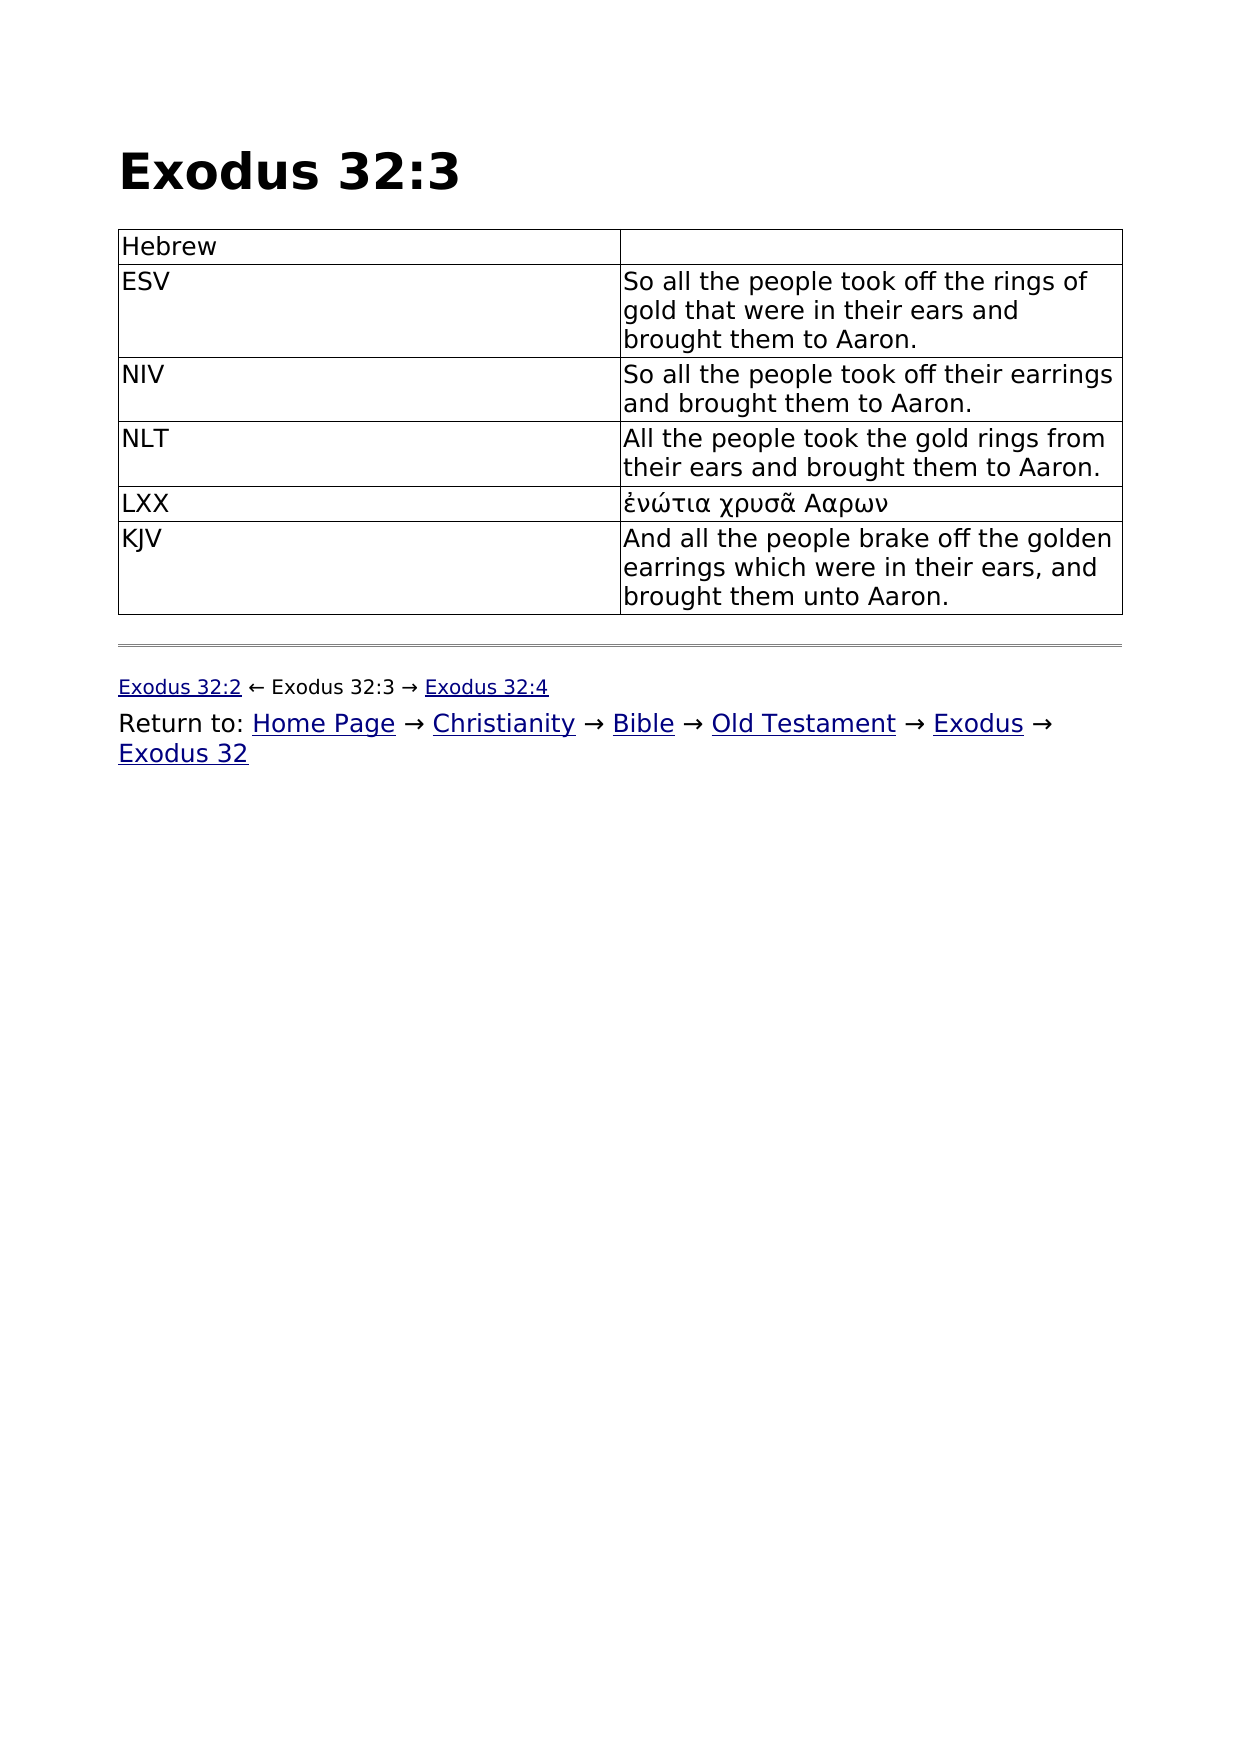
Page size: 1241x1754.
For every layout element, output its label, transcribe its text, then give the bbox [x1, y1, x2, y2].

table_cell LXX [119, 487, 620, 521]
table_cell NIV [119, 358, 620, 421]
table_cell So all the people took off their earrings and brought them to Aaron. [621, 358, 1122, 421]
subtitle Exodus 32:3 [118, 143, 1122, 201]
table_header [621, 230, 1122, 264]
text Exodus 32:2 ← Exodus 32:3 → Exodus 32:4 [118, 676, 1122, 709]
table_cell KJV [119, 522, 620, 614]
table_cell NLT [119, 422, 620, 486]
table_cell All the people took the gold rings from their ears and brought them to Aaron. [621, 422, 1122, 486]
table_cell ἐνώτια χρυσᾶ Ααρων [621, 487, 1122, 521]
table_cell And all the people brake off the golden earrings which were in their ears, and brought them unto Aaron. [621, 522, 1122, 614]
table_cell ESV [119, 265, 620, 357]
table_cell So all the people took off the rings of gold that were in their ears and brought them to Aaron. [621, 265, 1122, 357]
table_header Hebrew [119, 230, 620, 264]
text Return to: Home Page → Christianity → Bible → Old Testament → Exodus → Exodus 32 [118, 709, 1122, 768]
